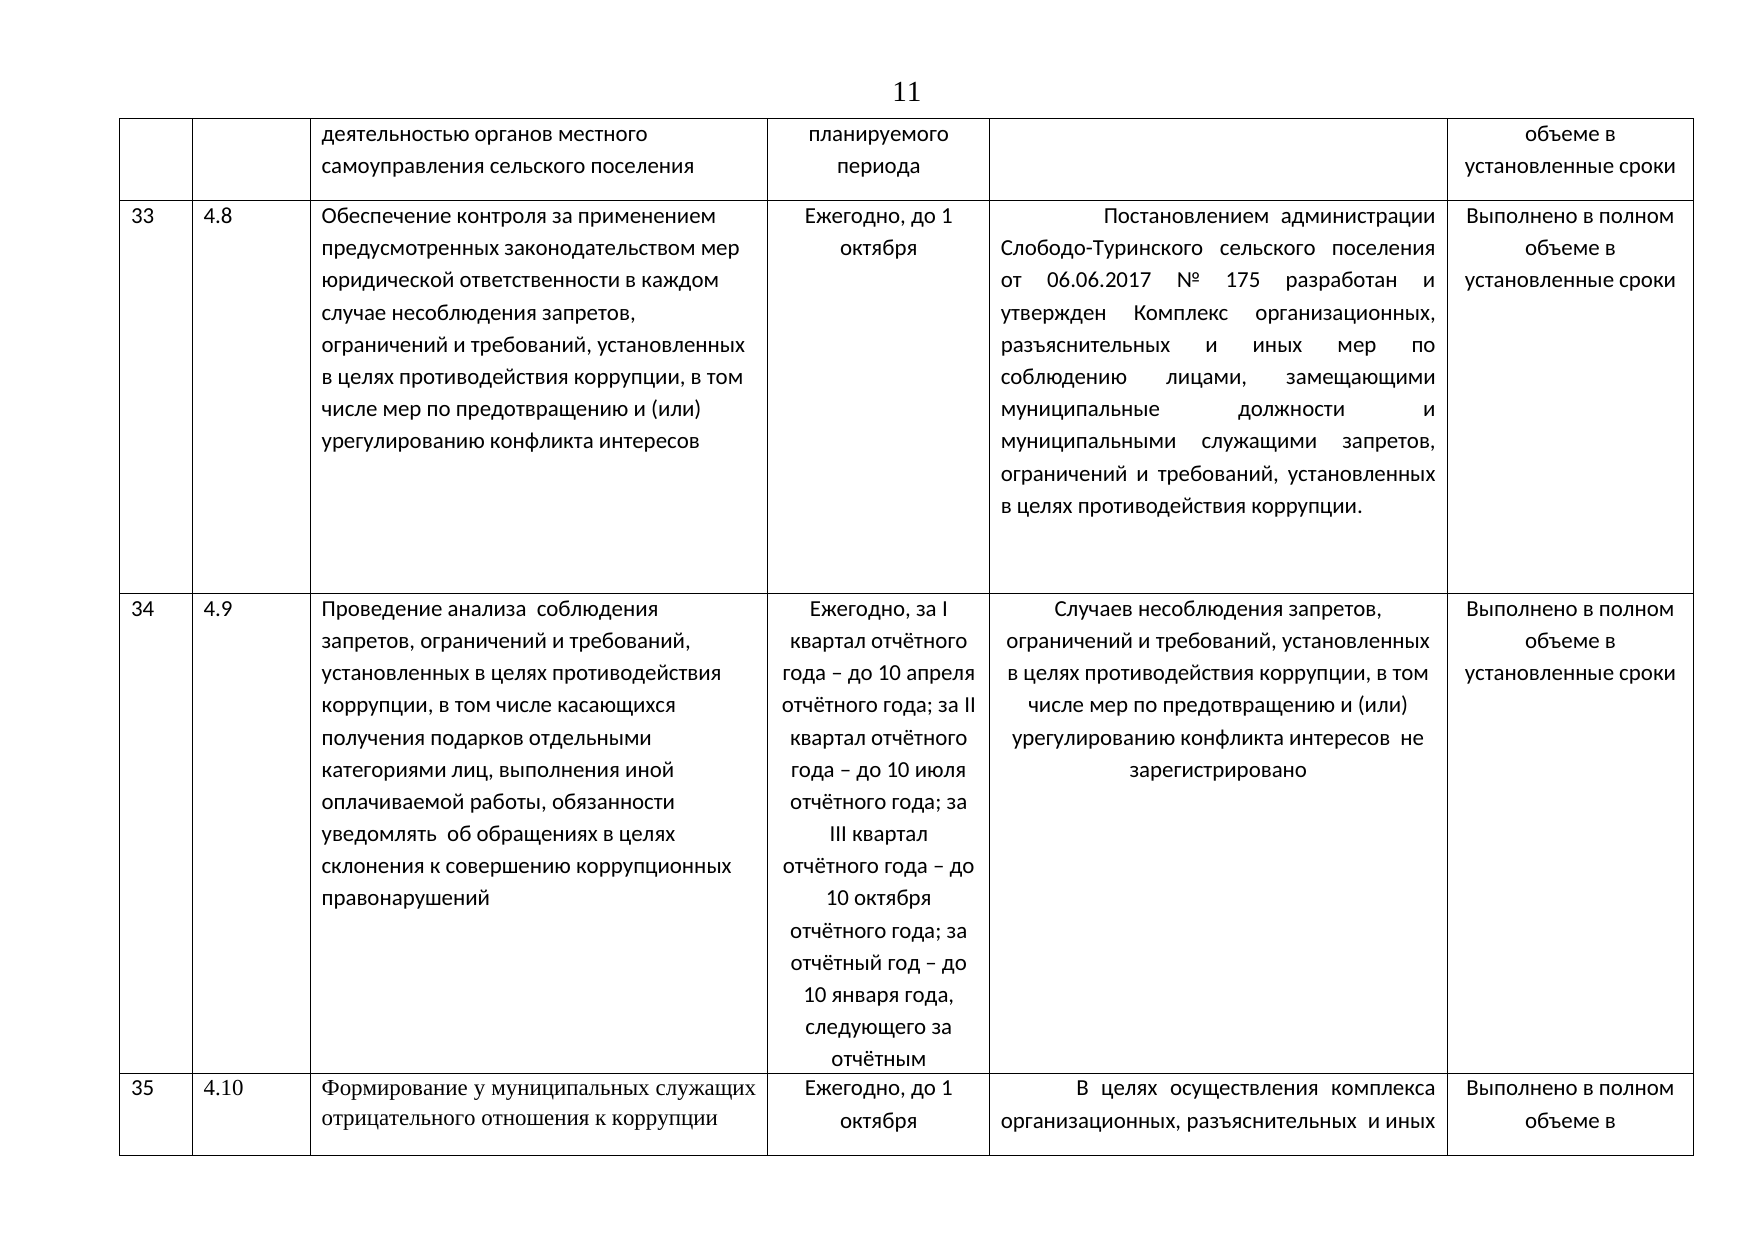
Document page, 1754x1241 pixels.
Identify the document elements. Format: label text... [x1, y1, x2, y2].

table_cell 4.10 [193, 1074, 310, 1154]
table_cell Постановлением администрации Слободо-Туринского сельского поселения от 06.06.2017 № 175 разработан и утвержден Комплекс организационных, разъяснительных и иных мер по соблюдению лицами, замещающими муниципальные должности и муниципальными служащими запретов, ограничений и требований, установленных в целях противодействия коррупции. [990, 201, 1447, 593]
table_cell планируемого периода [768, 119, 989, 200]
table_cell [193, 119, 310, 200]
table_cell Формирование у муниципальных служащих отрицательного отношения к коррупции [311, 1074, 767, 1154]
table_cell В целях осуществления комплекса организационных, разъяснительных и иных [990, 1074, 1447, 1154]
table_cell Выполнено в полном объеме в установленные сроки [1448, 201, 1693, 593]
table_cell деятельностью органов местного самоуправления сельского поселения [311, 119, 767, 200]
table_cell 35 [120, 1074, 192, 1154]
table_cell объеме в установленные сроки [1448, 119, 1693, 200]
table_cell Выполнено в полном объеме в [1448, 1074, 1693, 1154]
table_cell 4.9 [193, 594, 310, 1072]
table_cell Ежегодно, за I квартал отчётного года – до 10 апреля отчётного года; за II квартал отчётного года – до 10 июля отчётного года; за III квартал отчётного года – до 10 октября отчётного года; за отчётный год – до 10 января года, следующего за отчётным [768, 594, 989, 1072]
table_cell Обеспечение контроля за применением предусмотренных законодательством мер юридической ответственности в каждом случае несоблюдения запретов, ограничений и требований, установленных в целях противодействия коррупции, в том числе мер по предотвращению и (или) урегулированию конфликта интересов [311, 201, 767, 593]
table_cell 33 [120, 201, 192, 593]
table_cell Ежегодно, до 1 октября [768, 1074, 989, 1154]
table_cell 4.8 [193, 201, 310, 593]
table_cell [120, 119, 192, 200]
table_cell Проведение анализа соблюдения запретов, ограничений и требований, установленных в целях противодействия коррупции, в том числе касающихся получения подарков отдельными категориями лиц, выполнения иной оплачиваемой работы, обязанности уведомлять об обращениях в целях склонения к совершению коррупционных правонарушений [311, 594, 767, 1072]
table_cell [990, 119, 1447, 200]
table_cell Ежегодно, до 1 октября [768, 201, 989, 593]
table_cell Случаев несоблюдения запретов, ограничений и требований, установленных в целях противодействия коррупции, в том числе мер по предотвращению и (или) урегулированию конфликта интересов не зарегистрировано [990, 594, 1447, 1072]
table_cell Выполнено в полном объеме в установленные сроки [1448, 594, 1693, 1072]
table_cell 34 [120, 594, 192, 1072]
